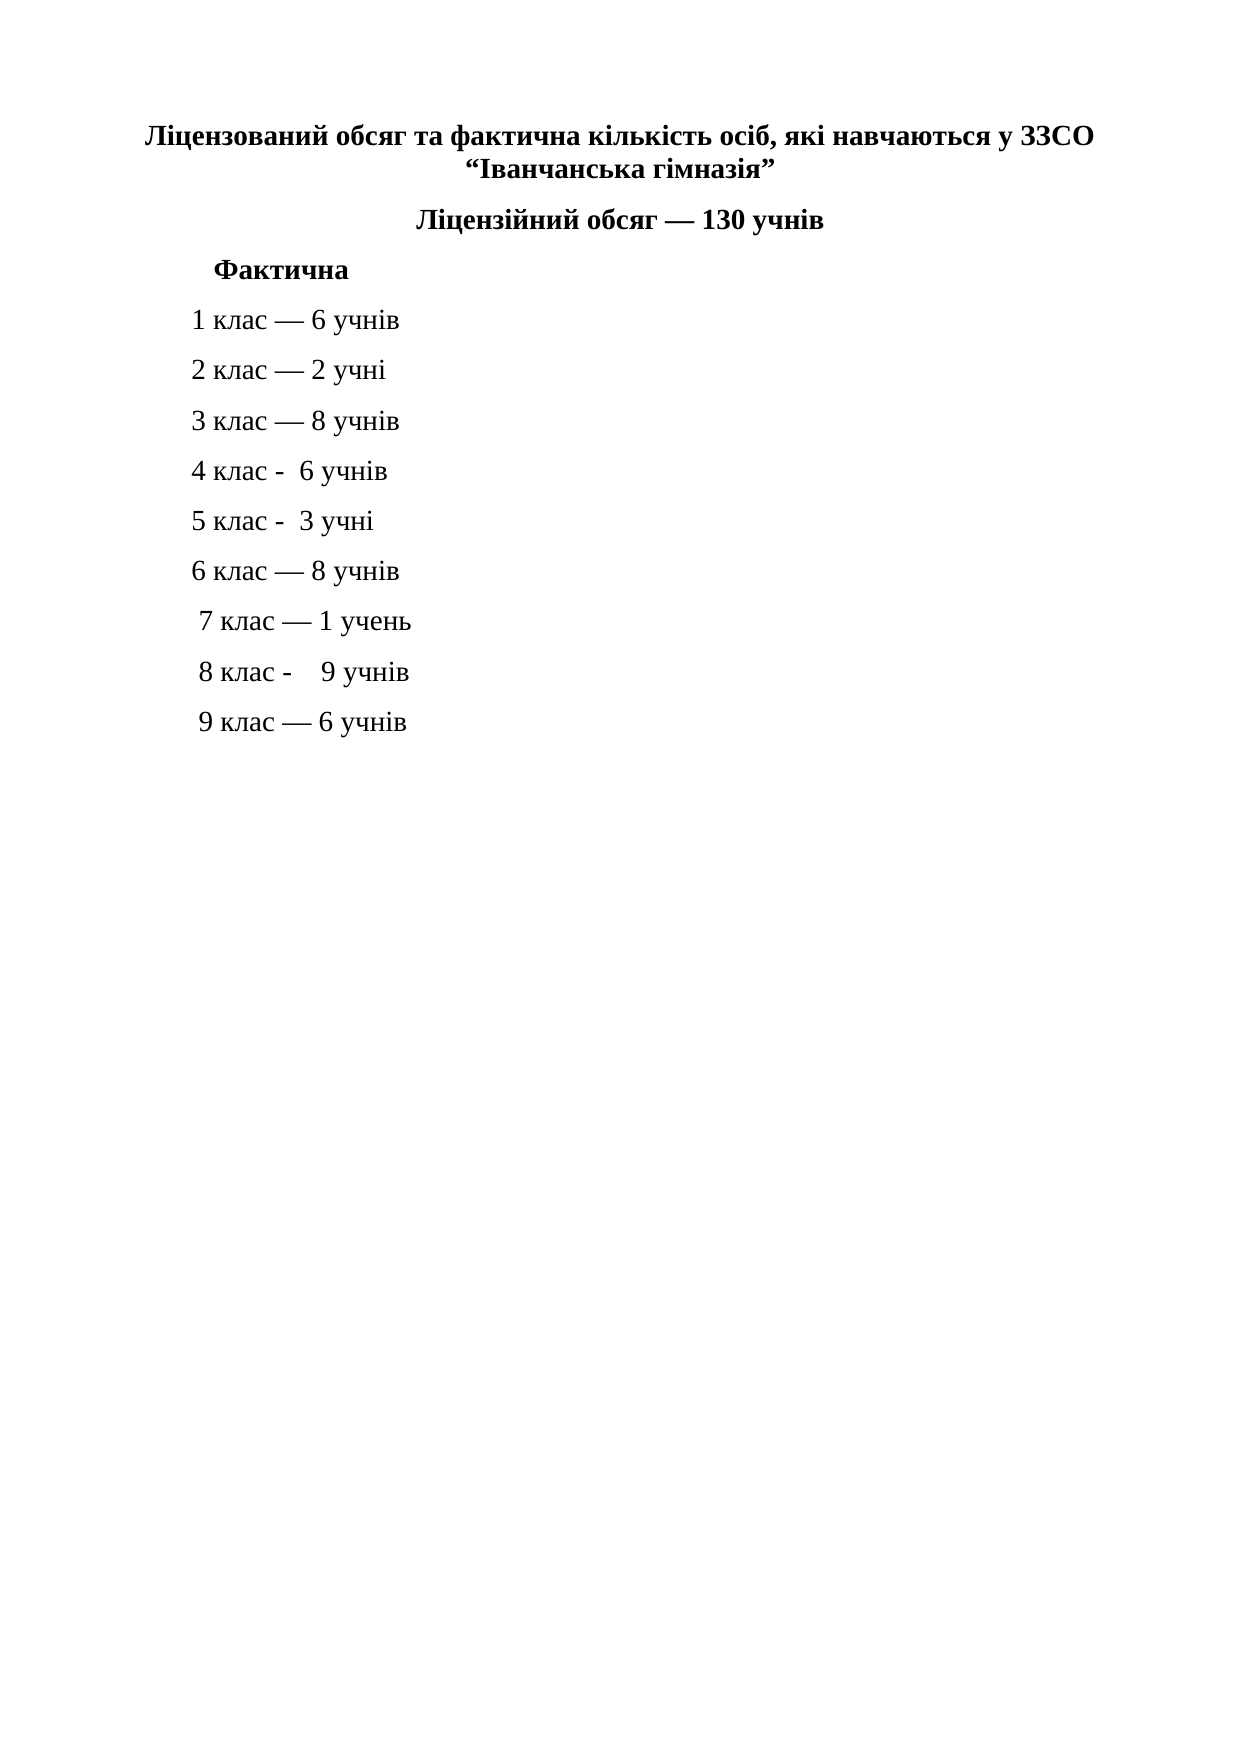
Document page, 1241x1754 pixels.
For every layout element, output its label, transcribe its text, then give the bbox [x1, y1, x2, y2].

text Фактична [118, 252, 1122, 286]
text 8 клас - 9 учнів [118, 654, 1122, 687]
text Ліцензійний обсяг — 130 учнів [118, 202, 1122, 235]
text 4 клас - 6 учнів [118, 453, 1122, 486]
text Ліцензований обсяг та фактична кількість осіб, які навчаються у ЗЗСО “Іванчанська гімназія” [118, 118, 1122, 185]
text 7 клас — 1 учень [118, 603, 1122, 637]
text 9 клас — 6 учнів [118, 704, 1122, 737]
text 1 клас — 6 учнів [118, 302, 1122, 336]
text 3 клас — 8 учнів [118, 403, 1122, 436]
text 5 клас - 3 учні [118, 503, 1122, 537]
text 6 клас — 8 учнів [118, 553, 1122, 587]
text 2 клас — 2 учні [118, 352, 1122, 386]
